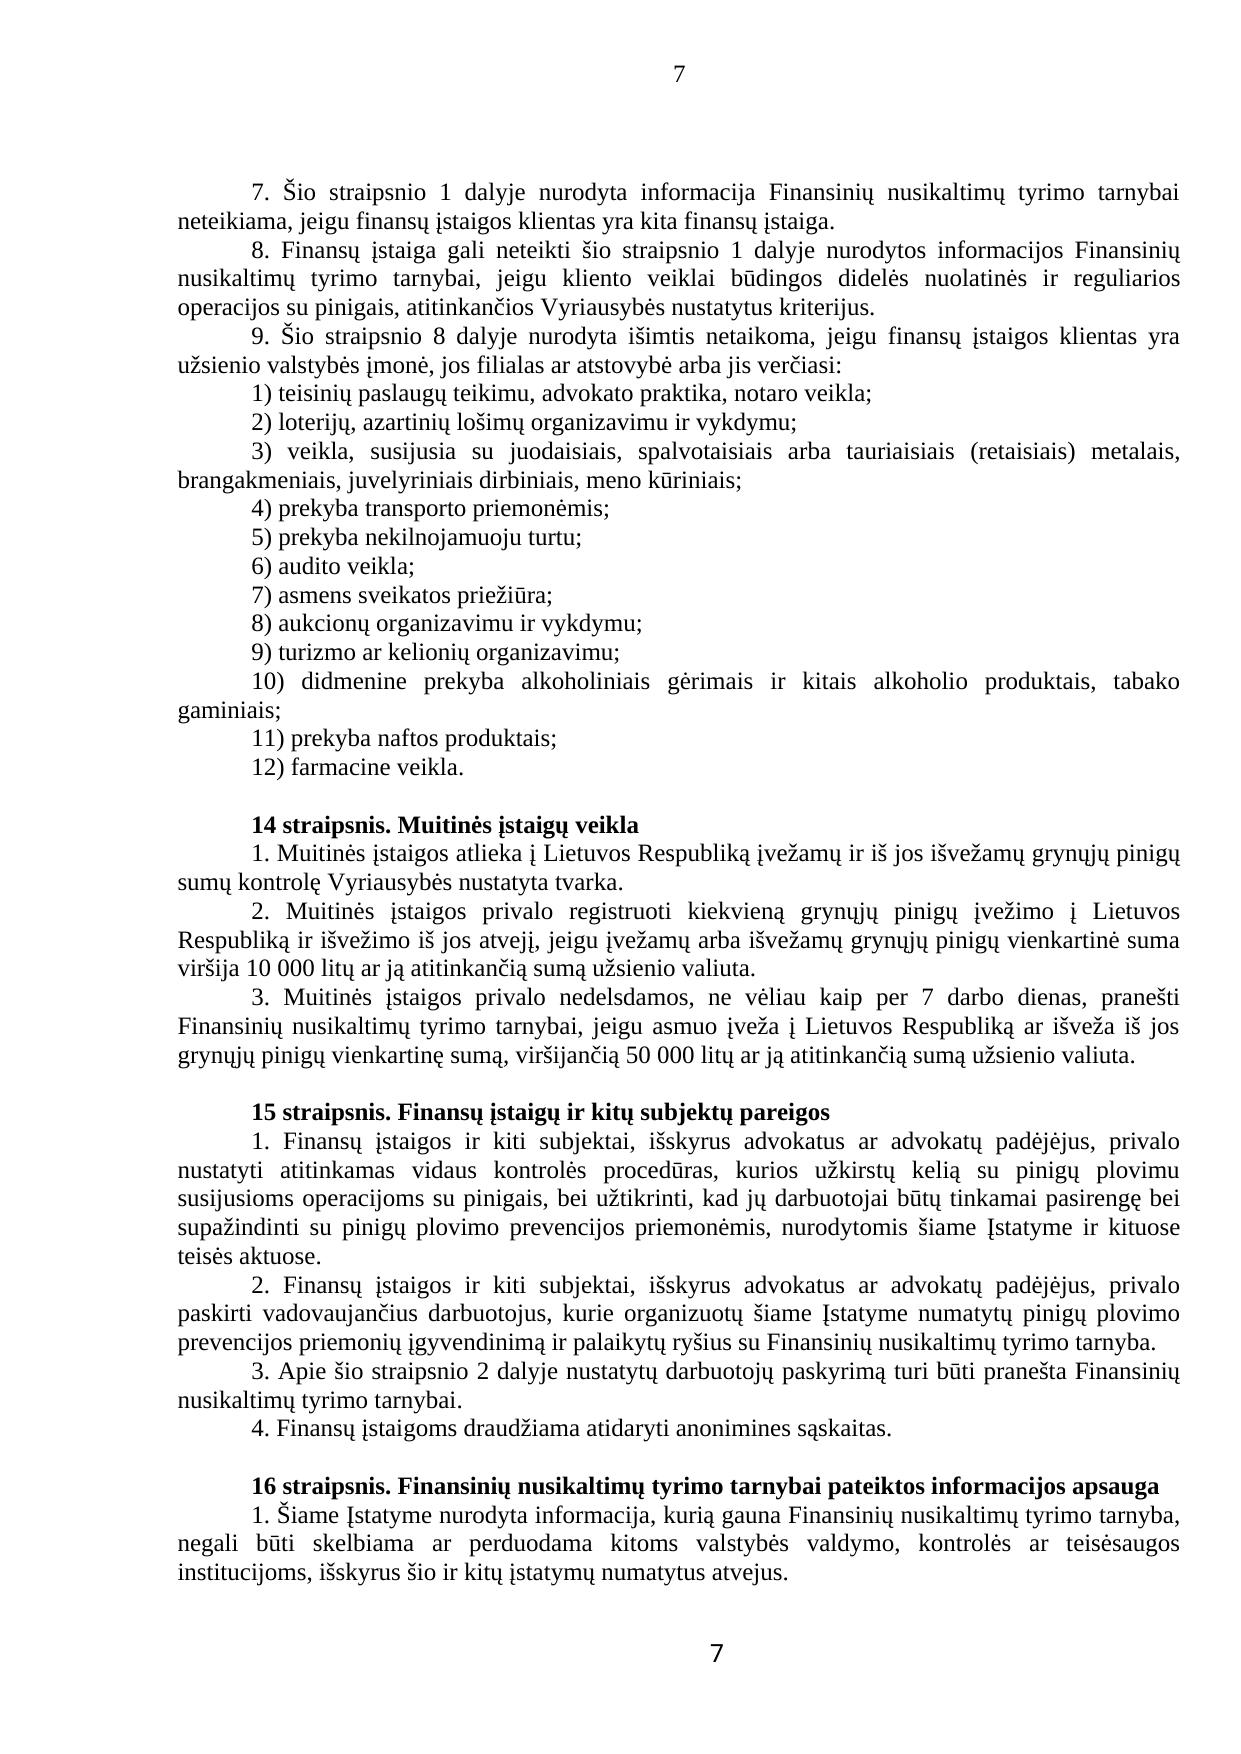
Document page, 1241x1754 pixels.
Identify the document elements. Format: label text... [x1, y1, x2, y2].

text 8) aukcionų organizavimu ir vykdymu; [177, 608, 1181, 637]
text 6) audito veikla; [177, 551, 1181, 580]
text 7. Šio straipsnio 1 dalyje nurodyta informacija Finansinių nusikaltimų tyrimo tarnybai neteikiama, jeigu finansų įstaigos klientas yra kita finansų įstaiga. [177, 177, 1181, 235]
text 11) prekyba naftos produktais; [177, 723, 1181, 752]
text 3. Muitinės įstaigos privalo nedelsdamos, ne vėliau kaip per 7 darbo dienas, pranešti Finansinių nusikaltimų tyrimo tarnybai, jeigu asmuo įveža į Lietuvos Respubliką ar išveža iš jos grynųjų pinigų vienkartinę sumą, viršijančią 50 000 litų ar ją atitinkančią sumą užsienio valiuta. [177, 982, 1181, 1068]
text 1. Muitinės įstaigos atlieka į Lietuvos Respubliką įvežamų ir iš jos išvežamų grynųjų pinigų sumų kontrolę Vyriausybės nustatyta tvarka. [177, 838, 1181, 896]
text 2. Muitinės įstaigos privalo registruoti kiekvieną grynųjų pinigų įvežimo į Lietuvos Respubliką ir išvežimo iš jos atvejį, jeigu įvežamų arba išvežamų grynųjų pinigų vienkartinė suma viršija 10 000 litų ar ją atitinkančią sumą užsienio valiuta. [177, 896, 1181, 982]
text 9) turizmo ar kelionių organizavimu; [177, 637, 1181, 666]
text 8. Finansų įstaiga gali neteikti šio straipsnio 1 dalyje nurodytos informacijos Finansinių nusikaltimų tyrimo tarnybai, jeigu kliento veiklai būdingos didelės nuolatinės ir reguliarios operacijos su pinigais, atitinkančios Vyriausybės nustatytus kriterijus. [177, 235, 1181, 321]
text 3) veikla, susijusia su juodaisiais, spalvotaisiais arba tauriaisiais (retaisiais) metalais, brangakmeniais, juvelyriniais dirbiniais, meno kūriniais; [177, 436, 1181, 493]
text 7) asmens sveikatos priežiūra; [177, 580, 1181, 608]
text 16 straipsnis. Finansinių nusikaltimų tyrimo tarnybai pateiktos informacijos apsauga [177, 1471, 1181, 1500]
text 1) teisinių paslaugų teikimu, advokato praktika, notaro veikla; [177, 378, 1181, 407]
text 12) farmacine veikla. [177, 752, 1181, 781]
text 4. Finansų įstaigoms draudžiama atidaryti anonimines sąskaitas. [177, 1413, 1181, 1442]
text 14 straipsnis. Muitinės įstaigų veikla [177, 810, 1181, 838]
text 10) didmenine prekyba alkoholiniais gėrimais ir kitais alkoholio produktais, tabako gaminiais; [177, 666, 1181, 723]
text 15 straipsnis. Finansų įstaigų ir kitų subjektų pareigos [177, 1097, 1181, 1126]
text 2. Finansų įstaigos ir kiti subjektai, išskyrus advokatus ar advokatų padėjėjus, privalo paskirti vadovaujančius darbuotojus, kurie organizuotų šiame Įstatyme numatytų pinigų plovimo prevencijos priemonių įgyvendinimą ir palaikytų ryšius su Finansinių nusikaltimų tyrimo tarnyba. [177, 1270, 1181, 1356]
text 4) prekyba transporto priemonėmis; [177, 493, 1181, 522]
text 1. Šiame Įstatyme nurodyta informacija, kurią gauna Finansinių nusikaltimų tyrimo tarnyba, negali būti skelbiama ar perduodama kitoms valstybės valdymo, kontrolės ar teisėsaugos institucijoms, išskyrus šio ir kitų įstatymų numatytus atvejus. [177, 1500, 1181, 1586]
text 9. Šio straipsnio 8 dalyje nurodyta išimtis netaikoma, jeigu finansų įstaigos klientas yra užsienio valstybės įmonė, jos filialas ar atstovybė arba jis verčiasi: [177, 321, 1181, 378]
text 2) loterijų, azartinių lošimų organizavimu ir vykdymu; [177, 407, 1181, 436]
text 5) prekyba nekilnojamuoju turtu; [177, 522, 1181, 551]
text 3. Apie šio straipsnio 2 dalyje nustatytų darbuotojų paskyrimą turi būti pranešta Finansinių nusikaltimų tyrimo tarnybai. [177, 1356, 1181, 1413]
text 1. Finansų įstaigos ir kiti subjektai, išskyrus advokatus ar advokatų padėjėjus, privalo nustatyti atitinkamas vidaus kontrolės procedūras, kurios užkirstų kelią su pinigų plovimu susijusioms operacijoms su pinigais, bei užtikrinti, kad jų darbuotojai būtų tinkamai pasirengę bei supažindinti su pinigų plovimo prevencijos priemonėmis, nurodytomis šiame Įstatyme ir kituose teisės aktuose. [177, 1126, 1181, 1270]
